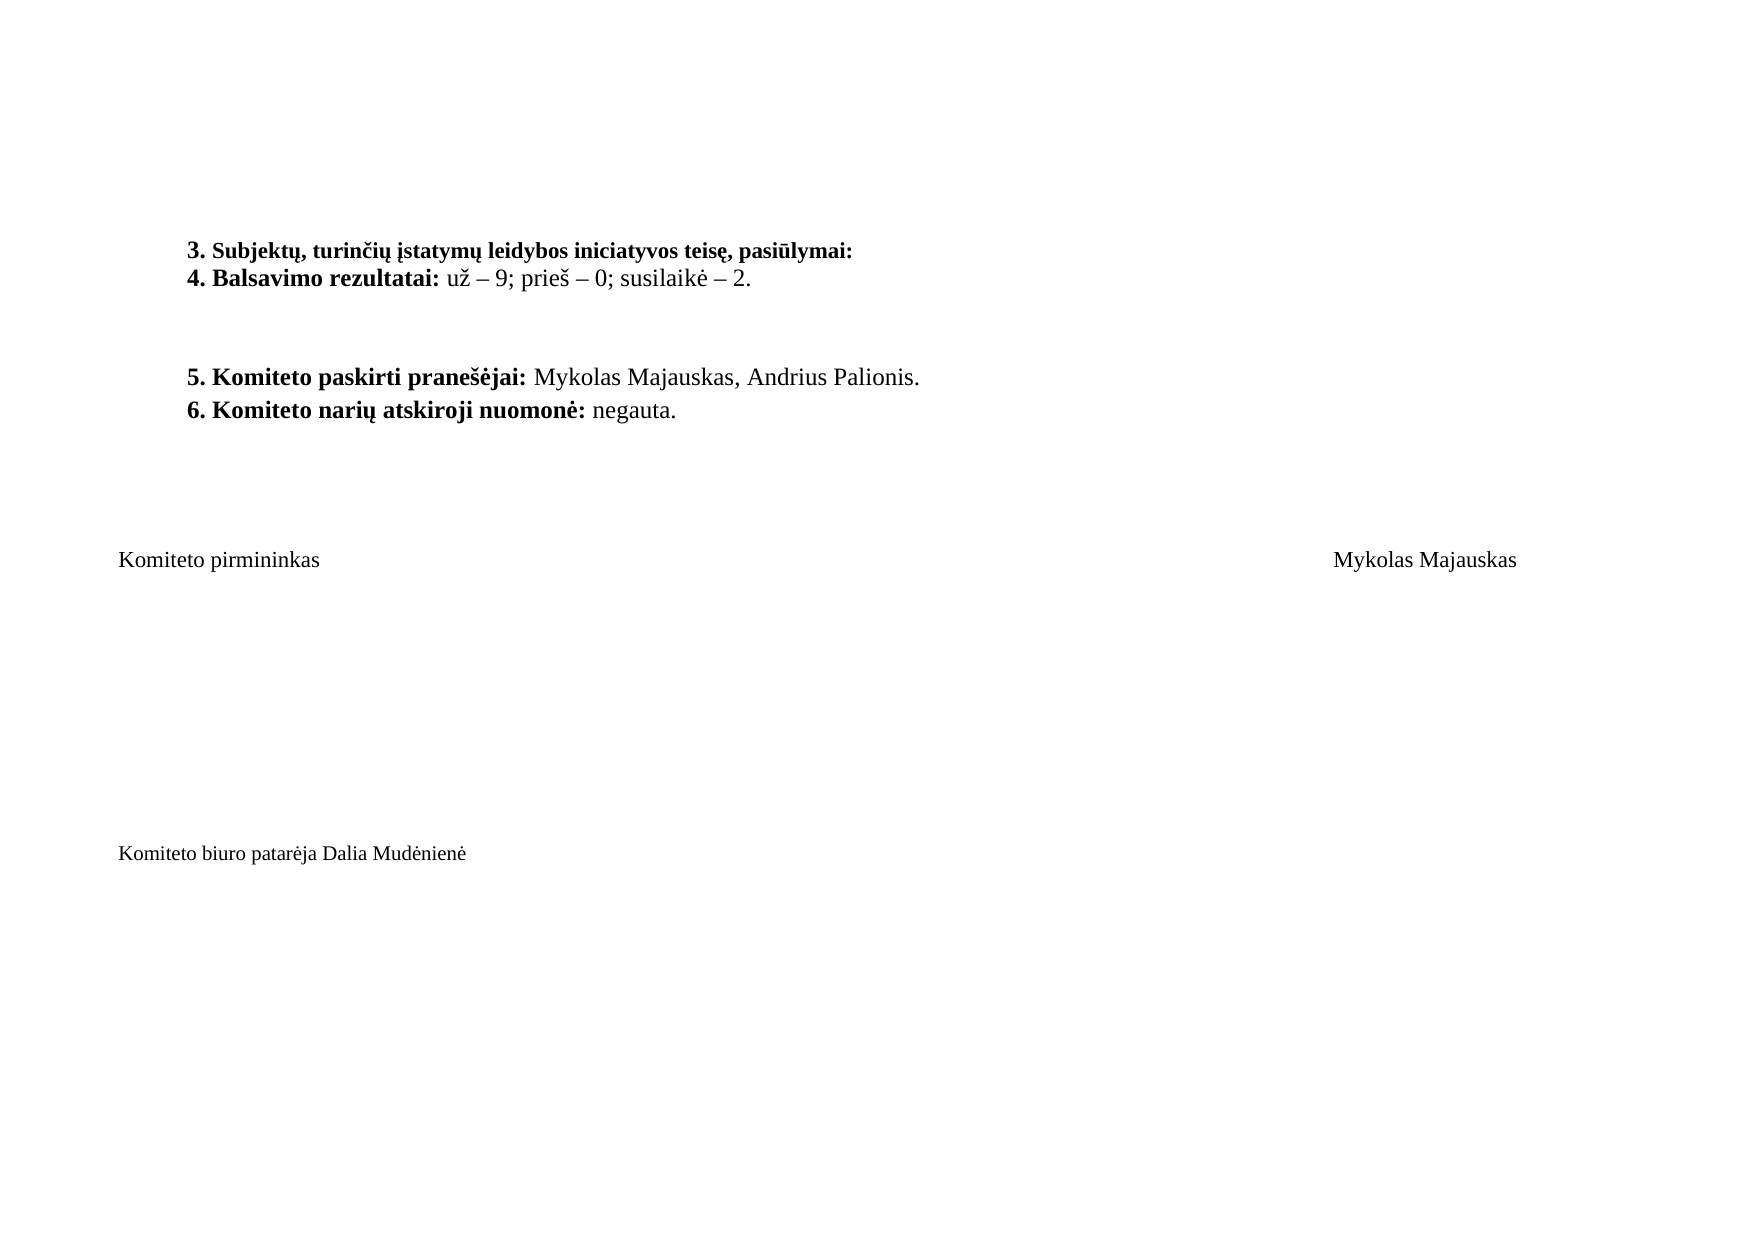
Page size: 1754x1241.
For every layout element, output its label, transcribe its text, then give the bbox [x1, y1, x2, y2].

text 3. Subjektų, turinčių įstatymų leidybos iniciatyvos teisę, pasiūlymai: [118, 235, 1577, 263]
text 4. Balsavimo rezultatai: už – 9; prieš – 0; susilaikė – 2. [118, 263, 1577, 292]
text 5. Komiteto paskirti pranešėjai: Mykolas Majauskas, Andrius Palionis. [118, 362, 1577, 391]
text Komiteto biuro patarėja Dalia Mudėnienė [118, 841, 1577, 865]
text 6. Komiteto narių atskiroji nuomonė: negauta. [118, 396, 1577, 424]
text Komiteto pirmininkas Mykolas Majauskas [118, 546, 1577, 572]
